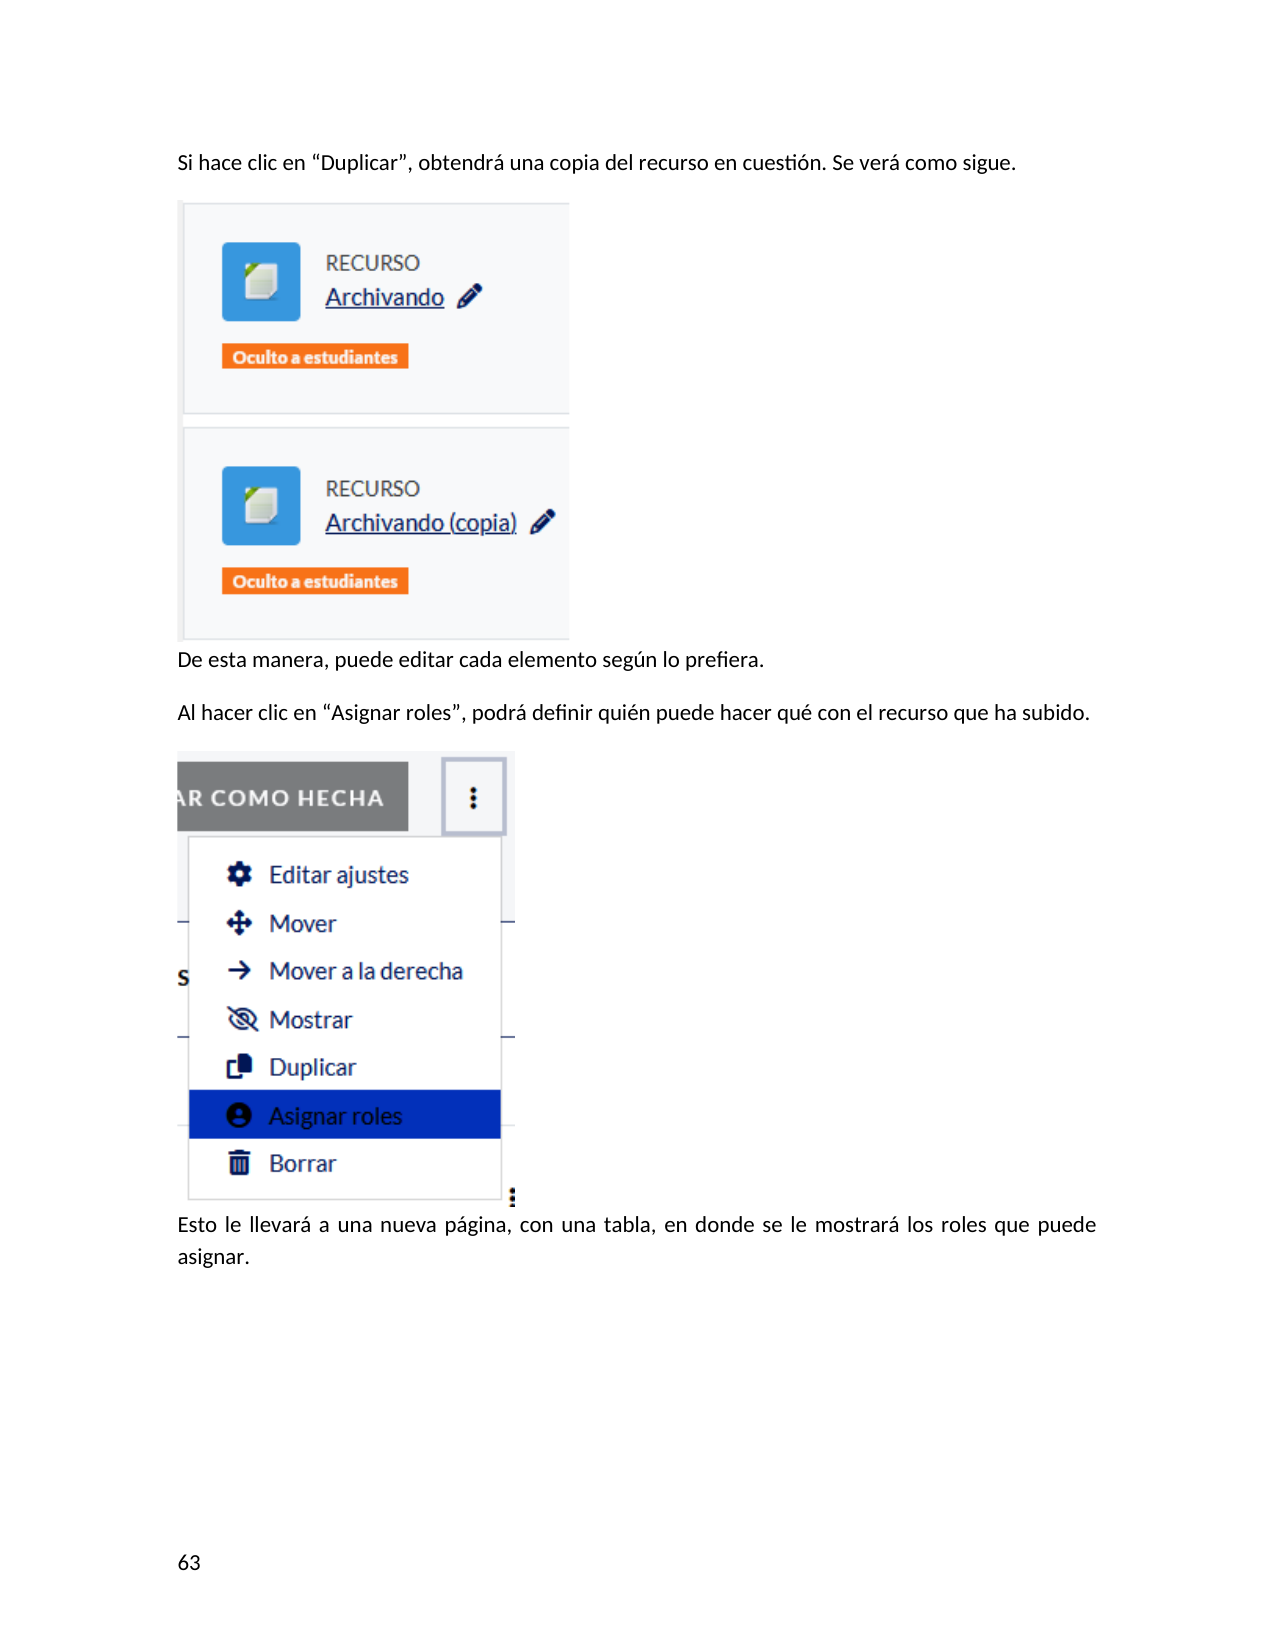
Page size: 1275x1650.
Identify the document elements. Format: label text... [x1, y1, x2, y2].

text De esta manera, puede editar cada elemento según lo prefiera. [177, 201, 1098, 673]
text Esto le llevará a una nueva página, con una tabla, en donde se le mostrará los roles que puede asignar. [177, 751, 1098, 1271]
text Al hacer clic en “Asignar roles”, podrá definir quién puede hacer qué con el recurso que ha subido. [177, 698, 1098, 726]
text Si hace clic en “Duplicar”, obtendrá una copia del recurso en cuestión. Se verá como sigue. [177, 148, 1098, 176]
